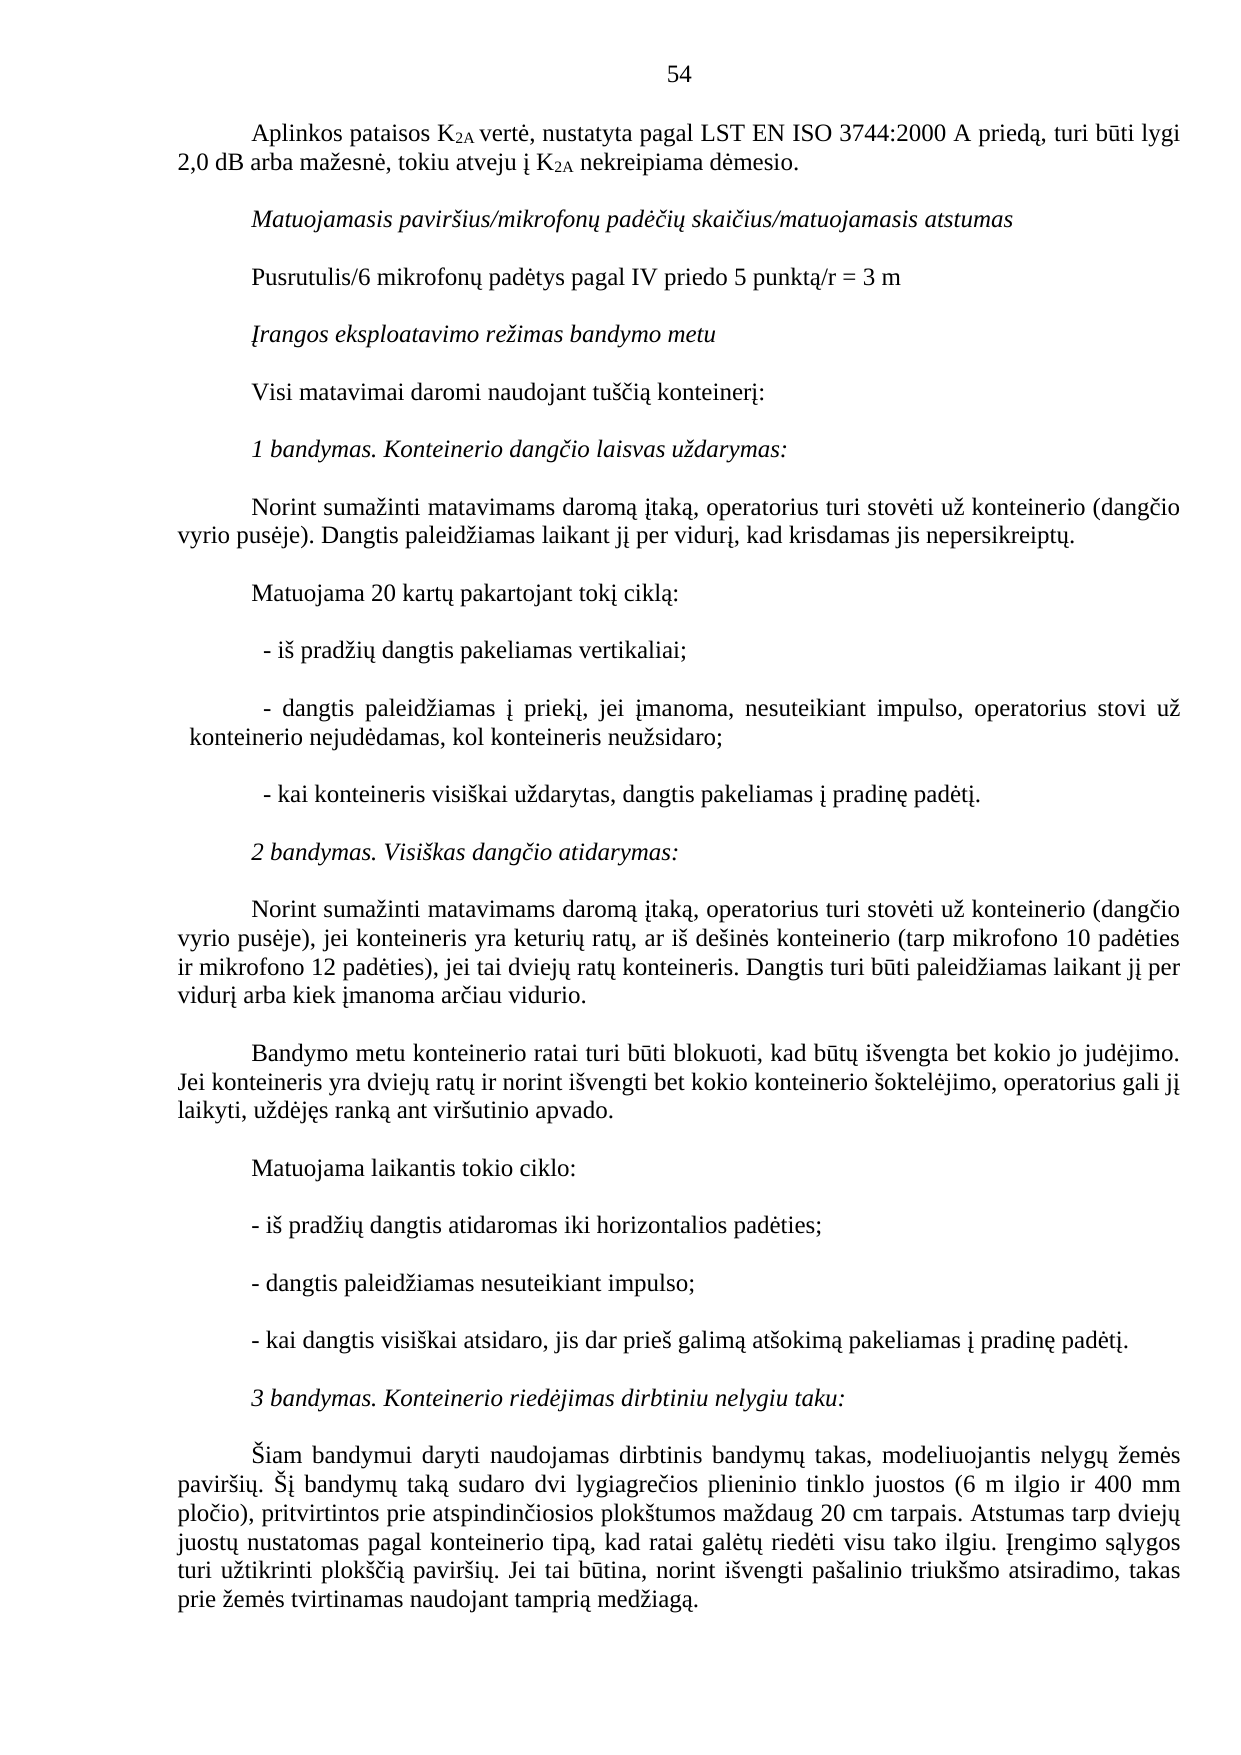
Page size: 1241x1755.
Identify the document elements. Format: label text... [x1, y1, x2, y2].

text - dangtis paleidžiamas į priekį, jei įmanoma, nesuteikiant impulso, operatorius stovi už konteinerio nejudėdamas, kol konteineris neužsidaro; [189, 693, 1181, 751]
text Matuojama laikantis tokio ciklo: [177, 1153, 1181, 1182]
text Šiam bandymui daryti naudojamas dirbtinis bandymų takas, modeliuojantis nelygų žemės paviršių. Šį bandymų taką sudaro dvi lygiagrečios plieninio tinklo juostos (6 m ilgio ir 400 mm pločio), pritvirtintos prie atspindinčiosios plokštumos maždaug 20 cm tarpais. Atstumas tarp dviejų juostų nustatomas pagal konteinerio tipą, kad ratai galėtų riedėti visu tako ilgiu. Įrengimo sąlygos turi užtikrinti plokščią paviršių. Jei tai būtina, norint išvengti pašalinio triukšmo atsiradimo, takas prie žemės tvirtinamas naudojant tamprią medžiagą. [177, 1441, 1181, 1613]
text - kai konteineris visiškai uždarytas, dangtis pakeliamas į pradinę padėtį. [189, 779, 1181, 808]
text - dangtis paleidžiamas nesuteikiant impulso; [177, 1268, 1181, 1297]
text Matuojama 20 kartų pakartojant tokį ciklą: [177, 578, 1181, 607]
text 1 bandymas. Konteinerio dangčio laisvas uždarymas: [177, 434, 1181, 463]
text - iš pradžių dangtis atidaromas iki horizontalios padėties; [177, 1211, 1181, 1239]
text 3 bandymas. Konteinerio riedėjimas dirbtiniu nelygiu taku: [177, 1383, 1181, 1412]
text 2 bandymas. Visiškas dangčio atidarymas: [177, 837, 1181, 866]
text Matuojamasis paviršius/mikrofonų padėčių skaičius/matuojamasis atstumas [177, 204, 1181, 233]
text - kai dangtis visiškai atsidaro, jis dar prieš galimą atšokimą pakeliamas į pradinę padėtį. [177, 1326, 1181, 1354]
text Visi matavimai daromi naudojant tuščią konteinerį: [177, 377, 1181, 406]
text Aplinkos pataisos K2A vertė, nustatyta pagal LST EN ISO 3744:2000 A priedą, turi būti lygi 2,0 dB arba mažesnė, tokiu atveju į K2A nekreipiama dėmesio. [177, 118, 1181, 176]
text Įrangos eksploatavimo režimas bandymo metu [177, 319, 1181, 348]
text Norint sumažinti matavimams daromą įtaką, operatorius turi stovėti už konteinerio (dangčio vyrio pusėje). Dangtis paleidžiamas laikant jį per vidurį, kad krisdamas jis nepersikreiptų. [177, 492, 1181, 549]
text Norint sumažinti matavimams daromą įtaką, operatorius turi stovėti už konteinerio (dangčio vyrio pusėje), jei konteineris yra keturių ratų, ar iš dešinės konteinerio (tarp mikrofono 10 padėties ir mikrofono 12 padėties), jei tai dviejų ratų konteineris. Dangtis turi būti paleidžiamas laikant jį per vidurį arba kiek įmanoma arčiau vidurio. [177, 894, 1181, 1009]
text Bandymo metu konteinerio ratai turi būti blokuoti, kad būtų išvengta bet kokio jo judėjimo. Jei konteineris yra dviejų ratų ir norint išvengti bet kokio konteinerio šoktelėjimo, operatorius gali jį laikyti, uždėjęs ranką ant viršutinio apvado. [177, 1038, 1181, 1124]
text Pusrutulis/6 mikrofonų padėtys pagal IV priedo 5 punktą/r = 3 m [177, 262, 1181, 291]
text - iš pradžių dangtis pakeliamas vertikaliai; [189, 636, 1181, 664]
